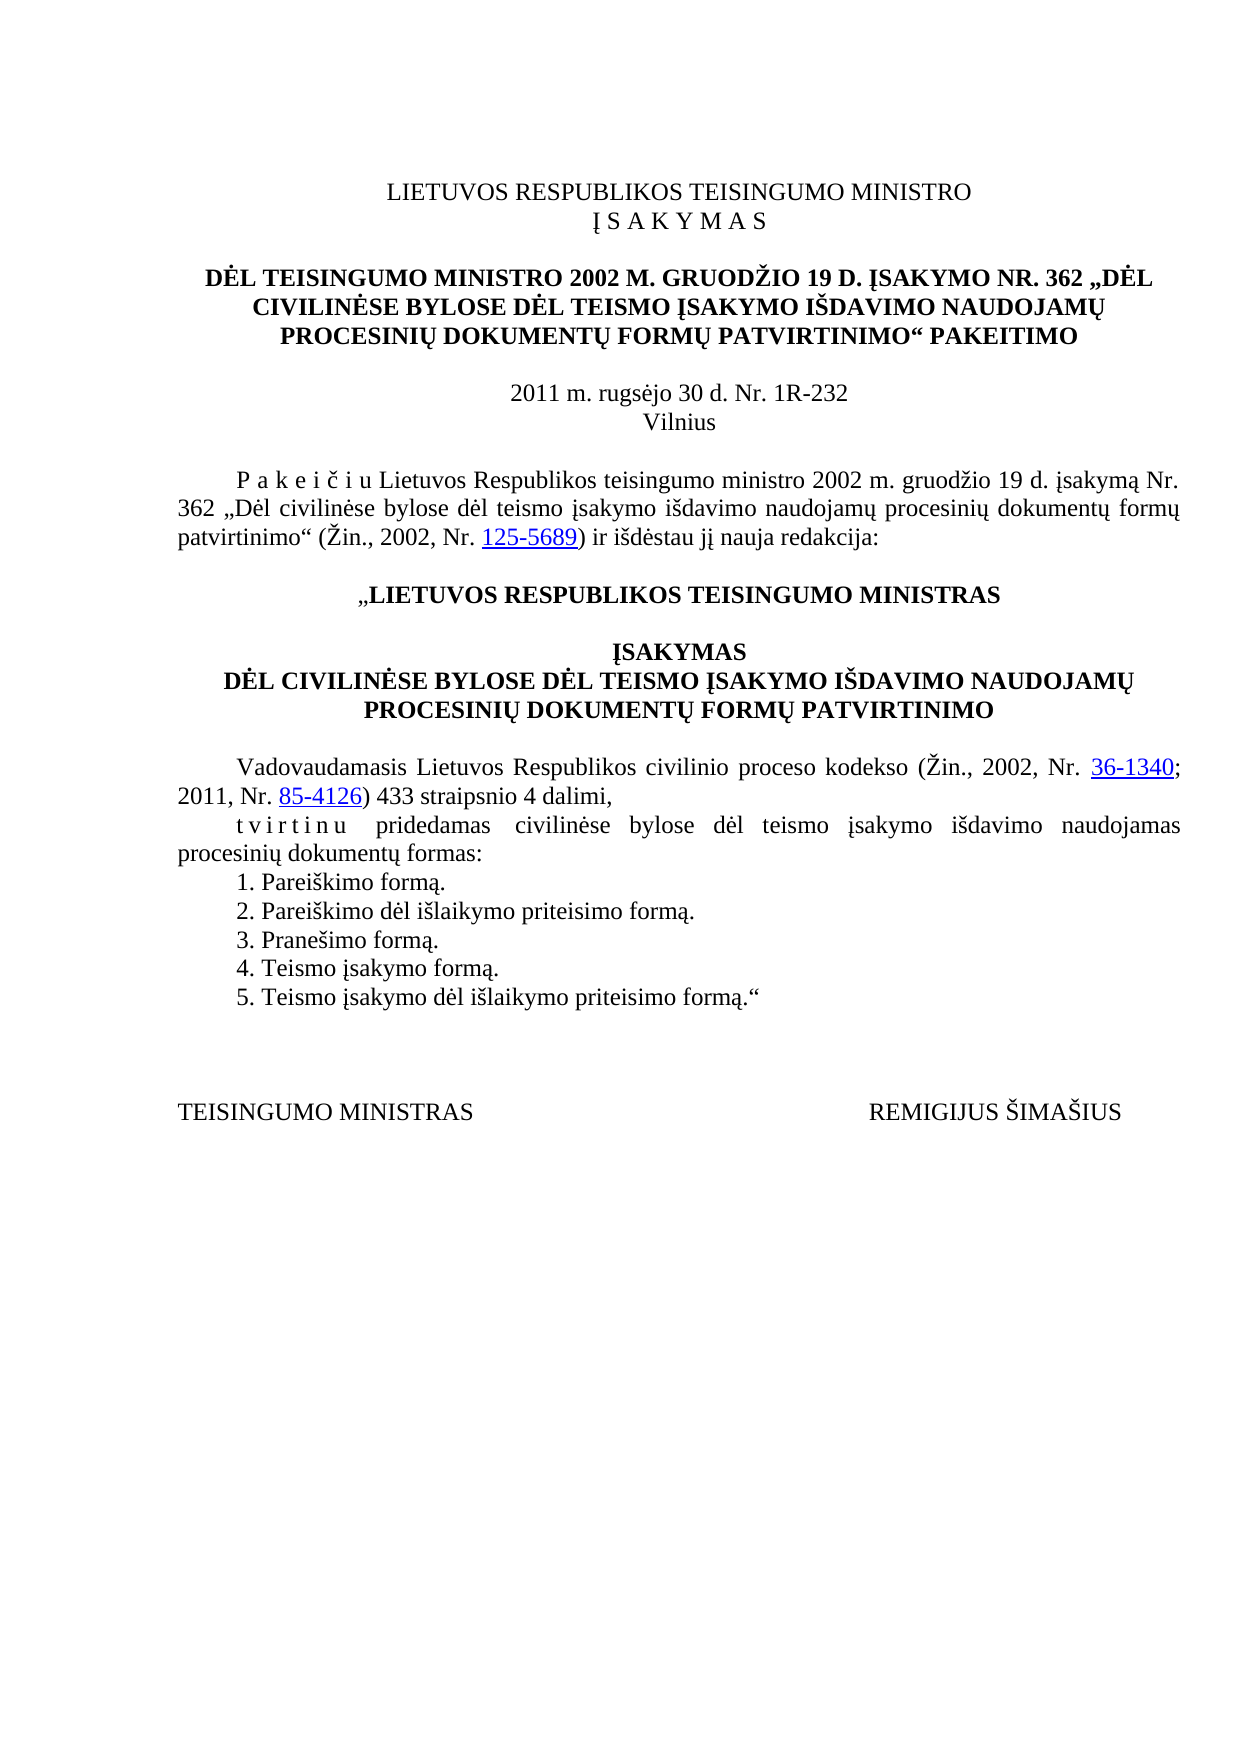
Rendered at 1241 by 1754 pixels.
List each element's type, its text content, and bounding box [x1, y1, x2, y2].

text 5. Teismo įsakymo dėl išlaikymo priteisimo formą.“ [177, 982, 1181, 1011]
text 3. Pranešimo formą. [177, 925, 1181, 953]
text DĖL CIVILINĖSE BYLOSE DĖL TEISMO ĮSAKYMO IŠDAVIMO NAUDOJAMŲ PROCESINIŲ DOKUMENTŲ FORMŲ PATVIRTINIMO [177, 666, 1181, 723]
text 2011 m. rugsėjo 30 d. Nr. 1R-232 [177, 378, 1181, 407]
text 2. Pareiškimo dėl išlaikymo priteisimo formą. [177, 896, 1181, 925]
text „LIETUVOS RESPUBLIKOS TEISINGUMO MINISTRAS [177, 580, 1181, 608]
text tvirtinu pridedamas civilinėse bylose dėl teismo įsakymo išdavimo naudojamas procesinių dokumentų formas: [177, 810, 1181, 867]
text Vilnius [177, 407, 1181, 436]
text Vadovaudamasis Lietuvos Respublikos civilinio proceso kodekso (Žin., 2002, Nr. 36-1340; 2011, Nr. 85-4126) 433 straipsnio 4 dalimi, [177, 752, 1181, 810]
text Teisingumo ministras Remigijus Šimašius [177, 1097, 1181, 1126]
text ĮSAKYMAS [177, 637, 1181, 666]
text DĖL TEISINGUMO MINISTRO 2002 m. GRUODŽIO 19 d. ĮSAKYMO Nr. 362 „DĖL CIVILINĖSE BYLOSE DĖL TEISMO ĮSAKYMO IŠDAVIMO NAUDOJAMŲ PROCESINIŲ DOKUMENTŲ FORMŲ PATVIRTINIMO“ PAKEITIMO [177, 263, 1181, 350]
text Į S A K Y M A S [177, 206, 1181, 235]
text 1. Pareiškimo formą. [177, 867, 1181, 896]
text P a k e i č i u Lietuvos Respublikos teisingumo ministro 2002 m. gruodžio 19 d. įsakymą Nr. 362 „Dėl civilinėse bylose dėl teismo įsakymo išdavimo naudojamų procesinių dokumentų formų patvirtinimo“ (Žin., 2002, Nr. 125-5689) ir išdėstau jį nauja redakcija: [177, 465, 1181, 551]
text 4. Teismo įsakymo formą. [177, 953, 1181, 982]
text LIETUVOS RESPUBLIKOS TEISINGUMO MINISTRO [177, 177, 1181, 206]
